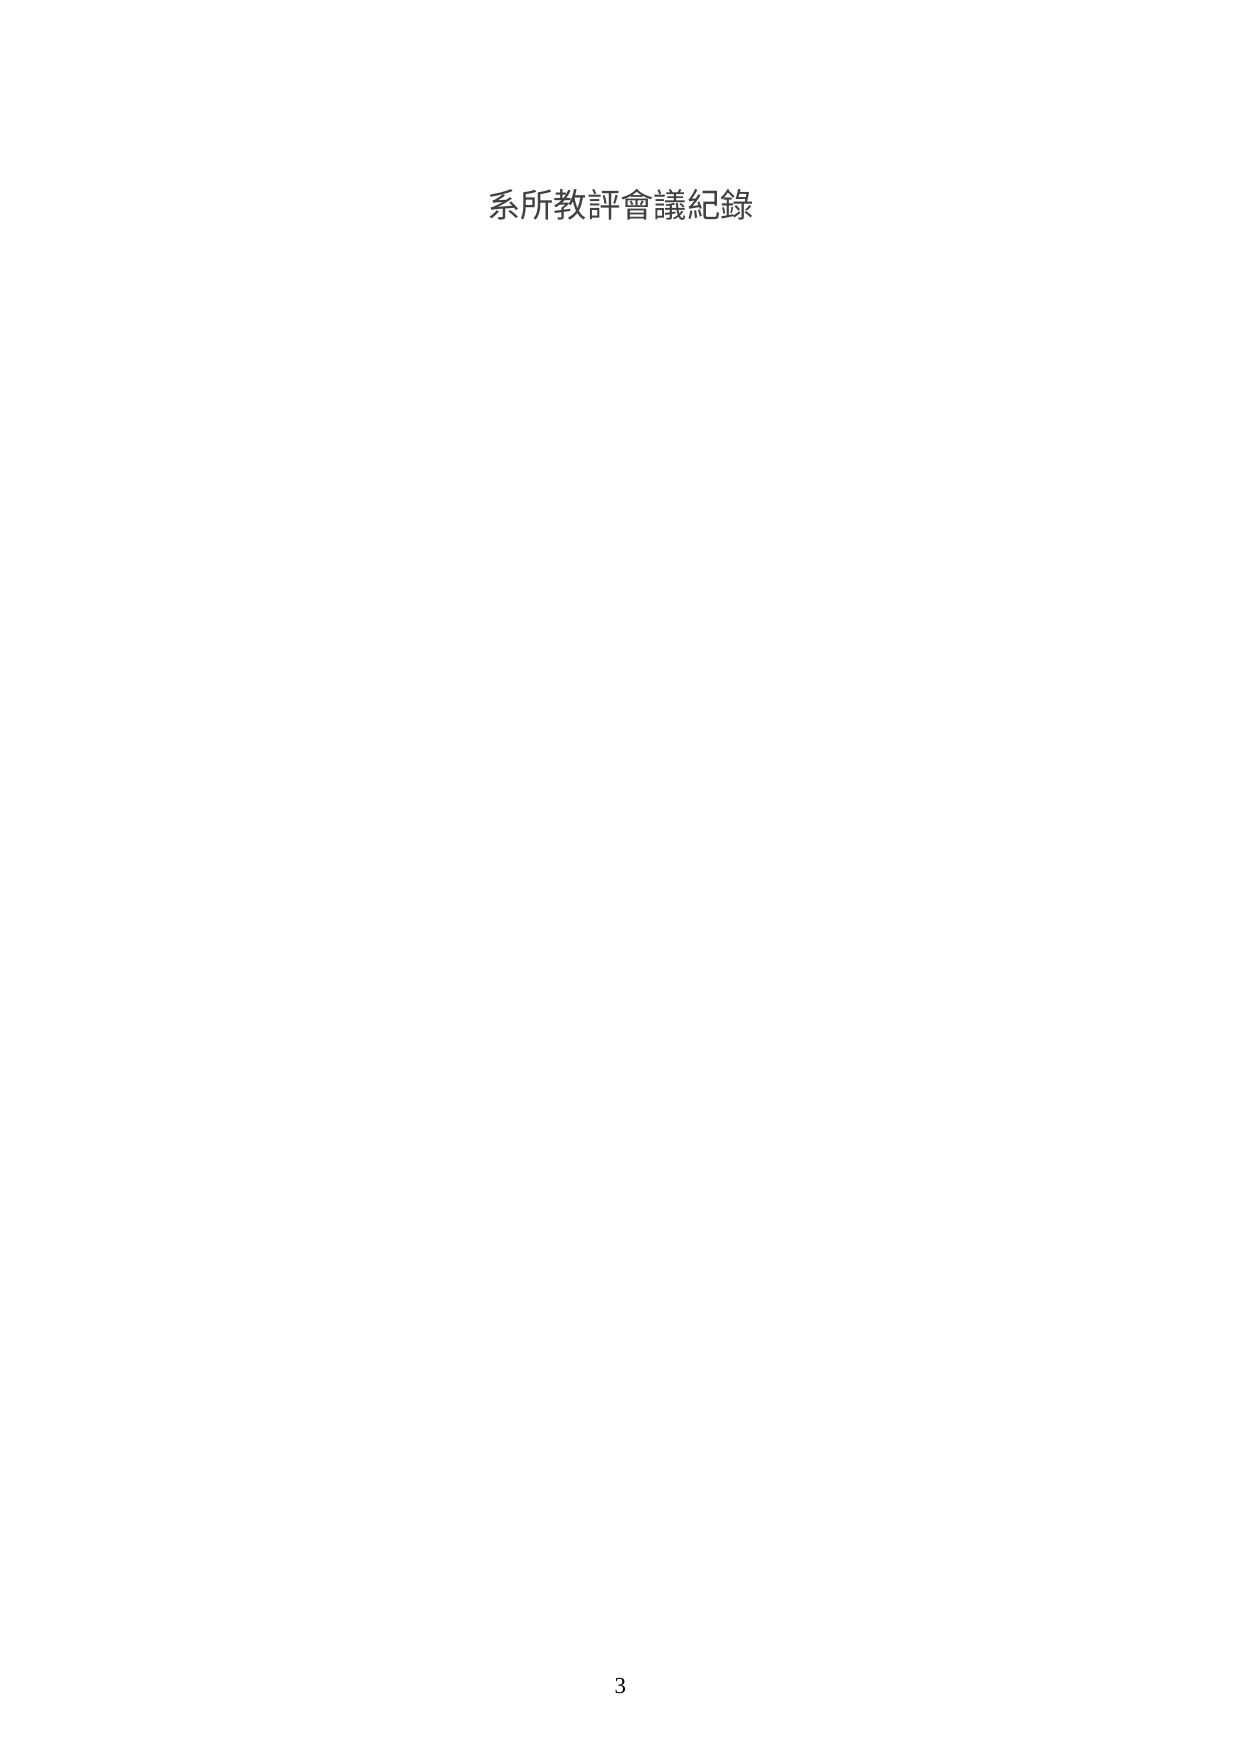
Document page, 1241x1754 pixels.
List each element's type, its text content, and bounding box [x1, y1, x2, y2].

text 系所教評會議紀錄 [89, 161, 1152, 224]
